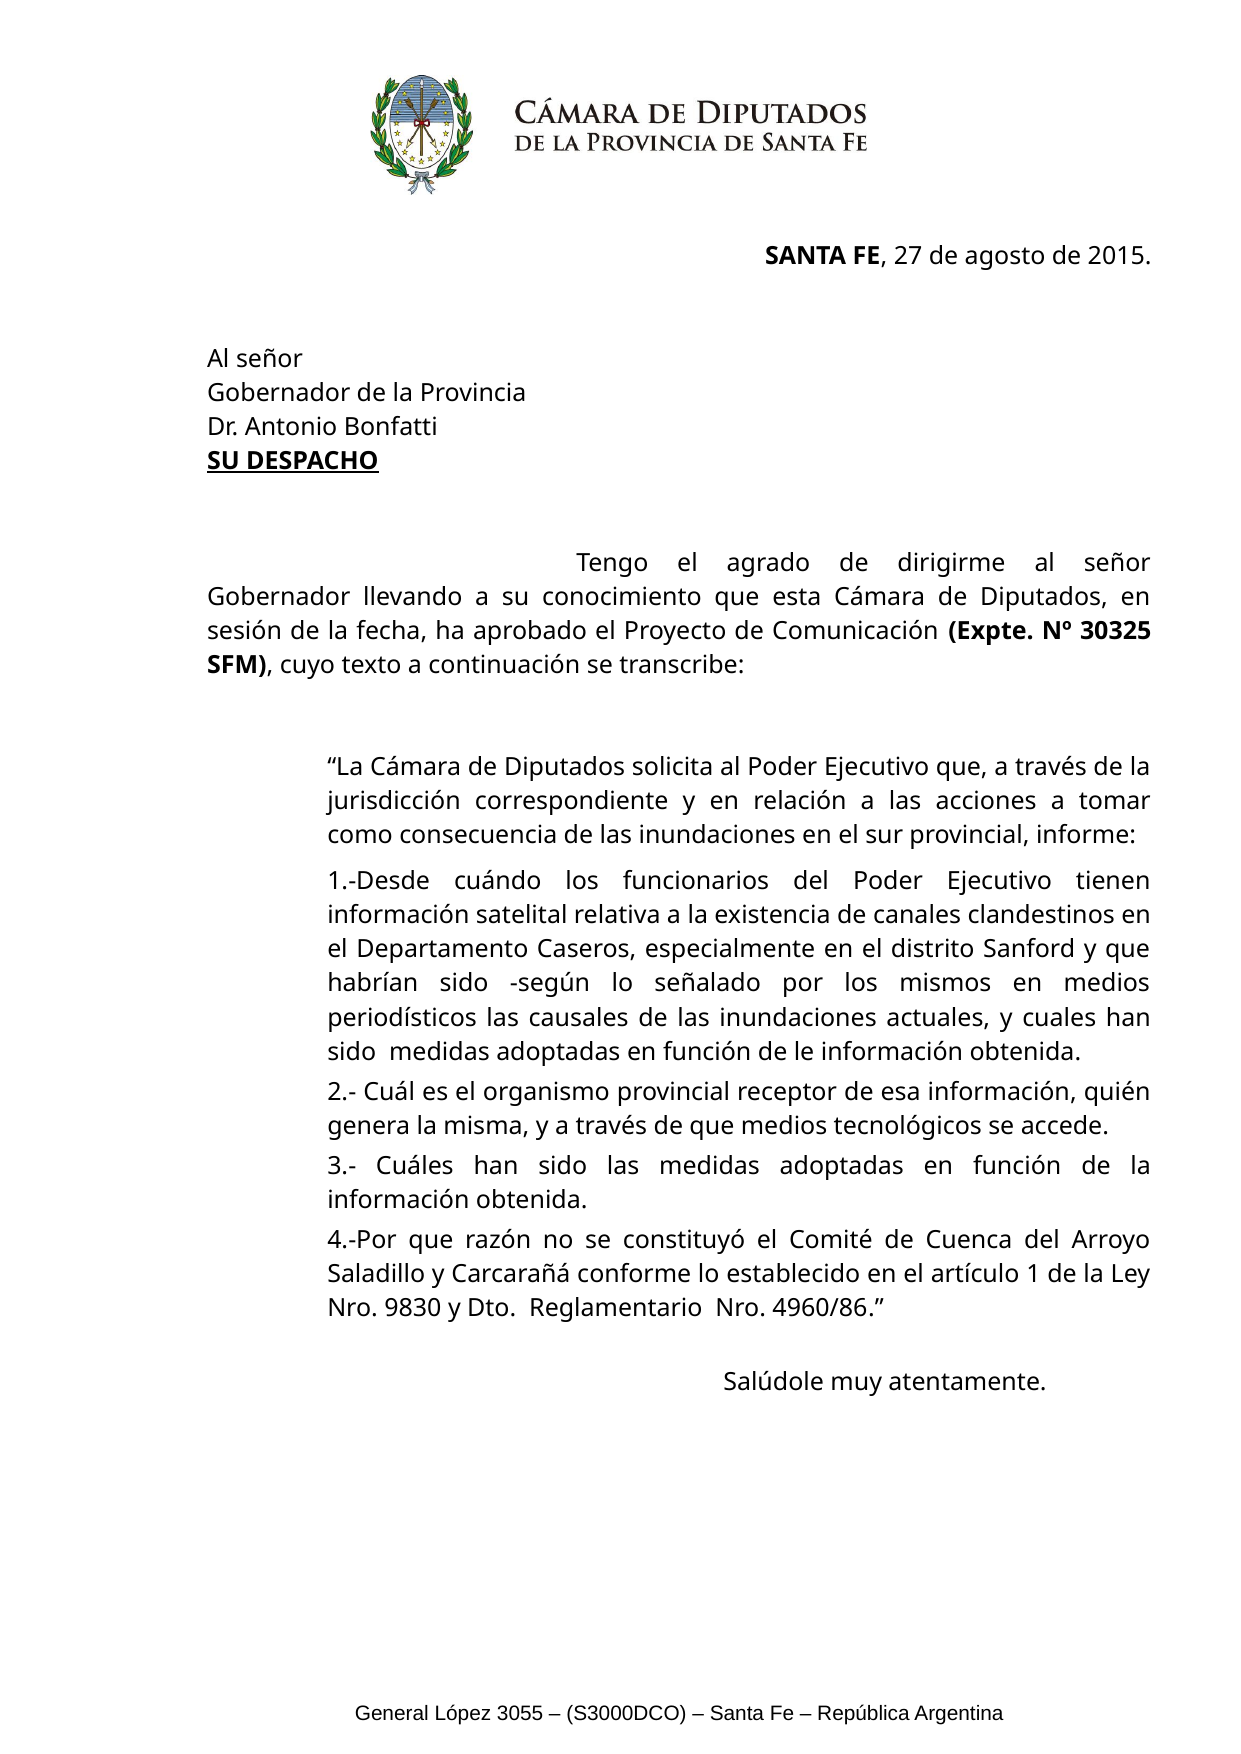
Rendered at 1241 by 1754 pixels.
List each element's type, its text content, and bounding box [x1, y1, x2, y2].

text SU DESPACHO [207, 442, 1152, 476]
picture [370, 75, 867, 199]
text Tengo el agrado de dirigirme al señor Gobernador llevando a su conocimiento que esta Cámara de Diputados, en sesión de la fecha, ha aprobado el Proyecto de Comunicación (Expte. Nº 30325 SFM), cuyo texto a continuación se transcribe: [207, 544, 1152, 681]
text 1.-Desde cuándo los funcionarios del Poder Ejecutivo tienen información satelital relativa a la existencia de canales clandestinos en el Departamento Caseros, especialmente en el distrito Sanford y que habrían sido -según lo señalado por los mismos en medios periodísticos las causales de las inundaciones actuales, y cuales han sido medidas adoptadas en función de le información obtenida. [327, 863, 1152, 1067]
text Gobernador de la Provincia [207, 374, 1152, 408]
text 4.-Por que razón no se constituyó el Comité de Cuenca del Arroyo Saladillo y Carcarañá conforme lo establecido en el artículo 1 de la Ley Nro. 9830 y Dto. Reglamentario Nro. 4960/86.” [327, 1221, 1152, 1323]
text SANTA FE, 27 de agosto de 2015. [207, 238, 1152, 272]
text “La Cámara de Diputados solicita al Poder Ejecutivo que, a través de la jurisdicción correspondiente y en relación a las acciones a tomar como consecuencia de las inundaciones en el sur provincial, informe: [327, 749, 1152, 851]
text 2.- Cuál es el organismo provincial receptor de esa información, quién genera la misma, y a través de que medios tecnológicos se accede. [327, 1073, 1152, 1141]
text 3.- Cuáles han sido las medidas adoptadas en función de la información obtenida. [327, 1147, 1152, 1215]
text Salúdole muy atentamente. [649, 1363, 1152, 1398]
text Dr. Antonio Bonfatti [207, 408, 1152, 442]
text Al señor [207, 340, 1152, 374]
